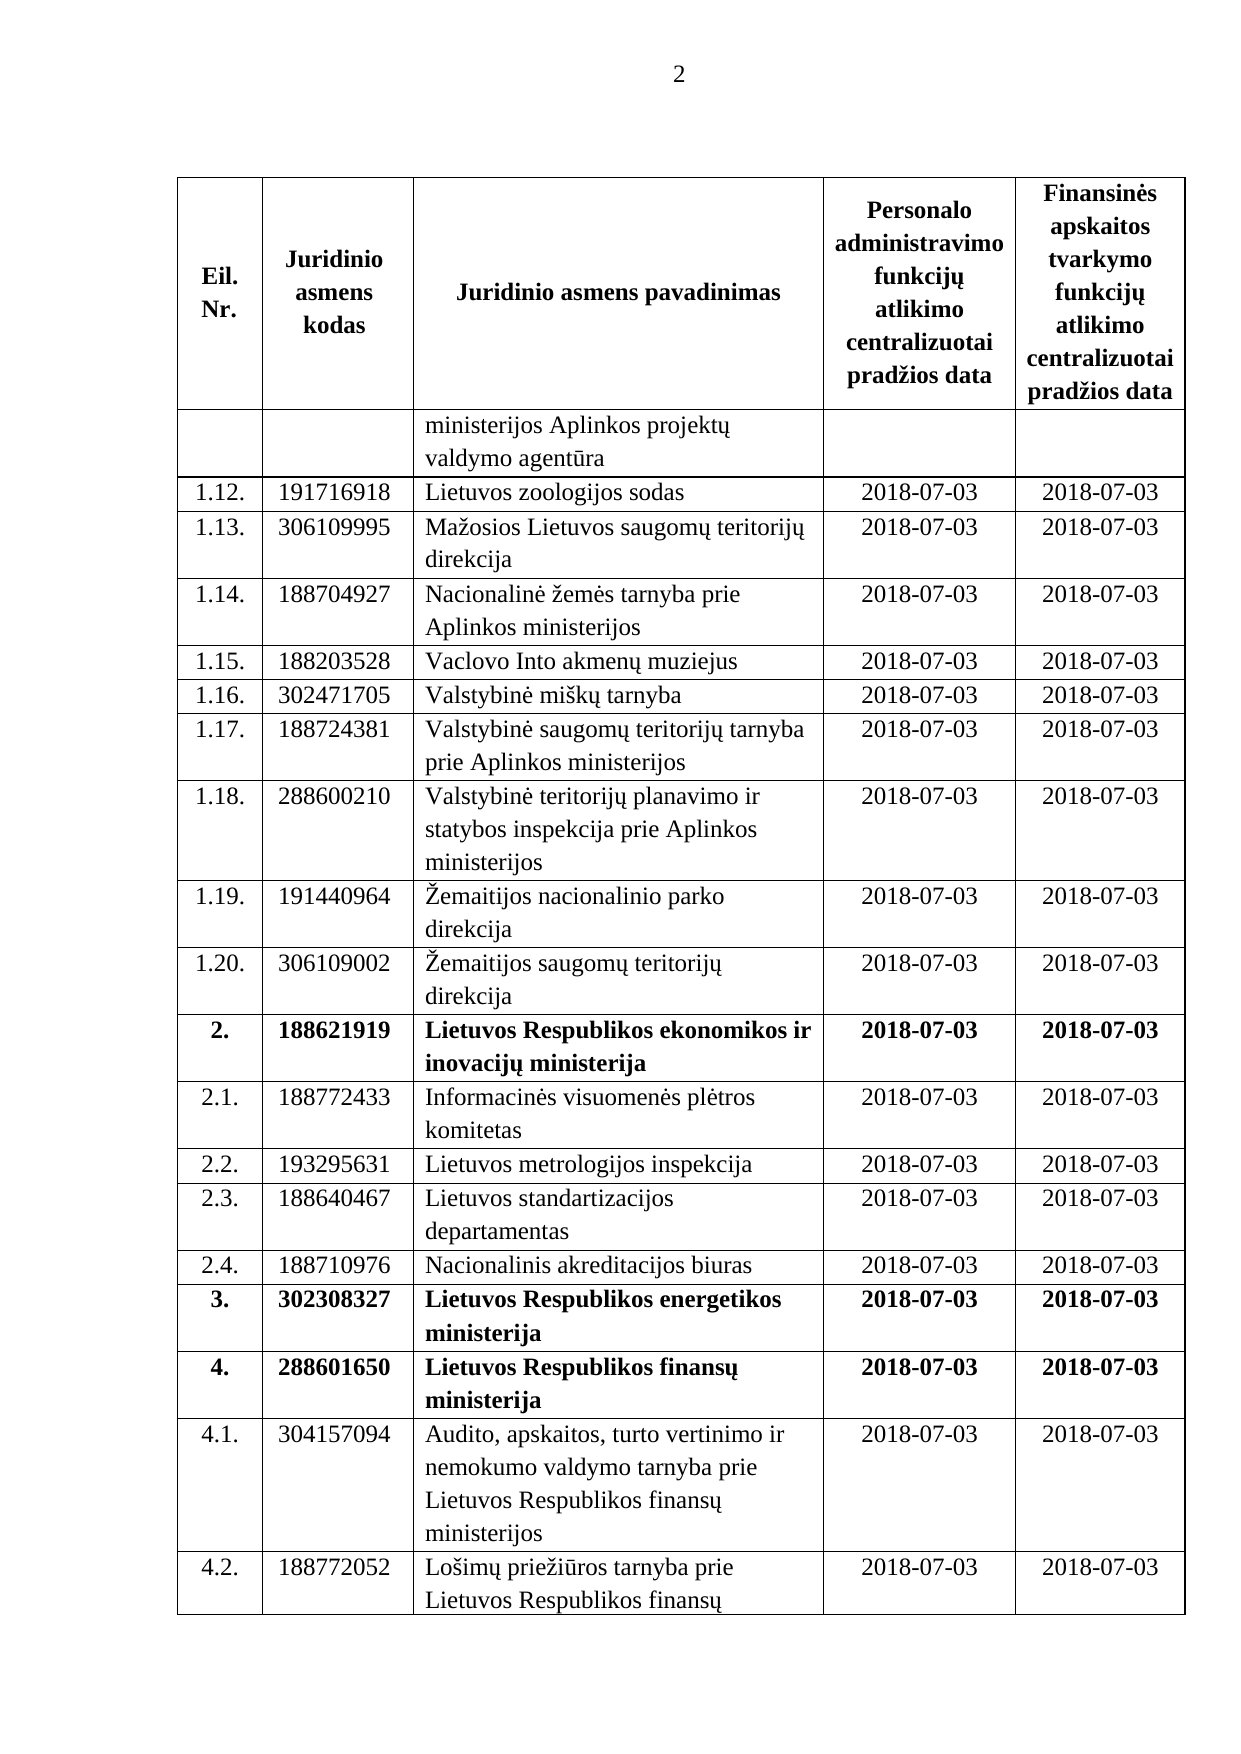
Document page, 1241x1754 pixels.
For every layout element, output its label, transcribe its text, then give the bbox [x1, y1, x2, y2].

table_cell 2018-07-03 [824, 478, 1015, 511]
table_cell Valstybinė miškų tarnyba [414, 680, 823, 713]
table_cell 2018-07-03 [1016, 1082, 1184, 1148]
table_cell 188724381 [263, 714, 413, 780]
table_cell 188710976 [263, 1251, 413, 1283]
table_cell 191440964 [263, 881, 413, 947]
table_cell 2018-07-03 [824, 1251, 1015, 1283]
table_cell 2018-07-03 [824, 1419, 1015, 1551]
table_cell Audito, apskaitos, turto vertinimo ir nemokumo valdymo tarnyba prie Lietuvos Respublikos finansų ministerijos [414, 1419, 823, 1551]
table_header Juridinio asmens kodas [263, 178, 413, 409]
table_cell 2018-07-03 [1016, 512, 1184, 578]
table_cell Lietuvos standartizacijos departamentas [414, 1184, 823, 1249]
table_cell 2018-07-03 [1016, 781, 1184, 880]
table_cell 1.19. [178, 881, 262, 947]
table_cell 2018-07-03 [1016, 1184, 1184, 1249]
table_cell 188621919 [263, 1015, 413, 1081]
table_cell 188704927 [263, 579, 413, 645]
table_cell 2018-07-03 [1016, 680, 1184, 713]
table_cell 2018-07-03 [1016, 646, 1184, 679]
table_cell 2018-07-03 [824, 1015, 1015, 1081]
table_cell 2018-07-03 [1016, 579, 1184, 645]
table_cell 2018-07-03 [824, 1285, 1015, 1351]
table_cell 1.17. [178, 714, 262, 780]
table_cell Valstybinė teritorijų planavimo ir statybos inspekcija prie Aplinkos ministerijos [414, 781, 823, 880]
table_cell 302308327 [263, 1285, 413, 1351]
table_cell [263, 410, 413, 476]
table_cell 4.2. [178, 1552, 262, 1614]
table_cell Lietuvos metrologijos inspekcija [414, 1149, 823, 1182]
table_cell [178, 410, 262, 476]
table_cell Nacionalinis akreditacijos biuras [414, 1251, 823, 1283]
table_cell 4.1. [178, 1419, 262, 1551]
table_cell Nacionalinė žemės tarnyba prie Aplinkos ministerijos [414, 579, 823, 645]
table_cell ministerijos Aplinkos projektų valdymo agentūra [414, 410, 823, 476]
table_cell 1.14. [178, 579, 262, 645]
table_cell Valstybinė saugomų teritorijų tarnyba prie Aplinkos ministerijos [414, 714, 823, 780]
table_cell 2018-07-03 [824, 579, 1015, 645]
table_cell 1.20. [178, 948, 262, 1014]
table_cell Žemaitijos saugomų teritorijų direkcija [414, 948, 823, 1014]
table_cell Žemaitijos nacionalinio parko direkcija [414, 881, 823, 947]
table_cell [1016, 410, 1184, 476]
table_cell 2018-07-03 [1016, 1149, 1184, 1182]
table_cell 193295631 [263, 1149, 413, 1182]
table_cell Mažosios Lietuvos saugomų teritorijų direkcija [414, 512, 823, 578]
table_cell 2018-07-03 [1016, 1285, 1184, 1351]
table_header Finansinės apskaitos tvarkymo funkcijų atlikimo centralizuotai pradžios data [1016, 178, 1184, 409]
table_cell 2018-07-03 [1016, 1419, 1184, 1551]
table_cell 2018-07-03 [1016, 1015, 1184, 1081]
table_cell 2018-07-03 [824, 1184, 1015, 1249]
table_cell [824, 410, 1015, 476]
table_cell 2018-07-03 [824, 646, 1015, 679]
table_cell 188772052 [263, 1552, 413, 1614]
table_cell 306109995 [263, 512, 413, 578]
table_cell 2.2. [178, 1149, 262, 1182]
table_cell Lietuvos Respublikos ekonomikos ir inovacijų ministerija [414, 1015, 823, 1081]
table_cell 2018-07-03 [1016, 478, 1184, 511]
table_cell 2018-07-03 [824, 680, 1015, 713]
table_cell 2.1. [178, 1082, 262, 1148]
table_cell 4. [178, 1352, 262, 1418]
table_cell 2018-07-03 [824, 1552, 1015, 1614]
table_cell 2018-07-03 [824, 714, 1015, 780]
table_cell 2018-07-03 [1016, 948, 1184, 1014]
table_cell 188640467 [263, 1184, 413, 1249]
table_cell 1.15. [178, 646, 262, 679]
table_cell 3. [178, 1285, 262, 1351]
table_cell 2018-07-03 [1016, 881, 1184, 947]
table_cell 1.13. [178, 512, 262, 578]
table_cell Vaclovo Into akmenų muziejus [414, 646, 823, 679]
table_cell 306109002 [263, 948, 413, 1014]
table_cell 2018-07-03 [824, 881, 1015, 947]
table_cell 191716918 [263, 478, 413, 511]
table_cell 188772433 [263, 1082, 413, 1148]
table_cell 2.4. [178, 1251, 262, 1283]
table_cell Lietuvos zoologijos sodas [414, 478, 823, 511]
table_cell Lietuvos Respublikos finansų ministerija [414, 1352, 823, 1418]
table_cell 2018-07-03 [824, 512, 1015, 578]
table_cell 2018-07-03 [1016, 1251, 1184, 1283]
table_cell 288601650 [263, 1352, 413, 1418]
table_cell 1.12. [178, 478, 262, 511]
table_cell Lošimų priežiūros tarnyba prie Lietuvos Respublikos finansų [414, 1552, 823, 1614]
table_header Juridinio asmens pavadinimas [414, 178, 823, 409]
table_cell 2018-07-03 [824, 781, 1015, 880]
table_cell 2018-07-03 [824, 948, 1015, 1014]
table_cell Lietuvos Respublikos energetikos ministerija [414, 1285, 823, 1351]
table_cell 2018-07-03 [824, 1082, 1015, 1148]
table_header Personalo administravimo funkcijų atlikimo centralizuotai pradžios data [824, 178, 1015, 409]
table_cell 1.18. [178, 781, 262, 880]
table_cell 2018-07-03 [824, 1149, 1015, 1182]
table_cell 2018-07-03 [1016, 1352, 1184, 1418]
table_cell 2. [178, 1015, 262, 1081]
table_cell 302471705 [263, 680, 413, 713]
table_cell 2.3. [178, 1184, 262, 1249]
table_cell 188203528 [263, 646, 413, 679]
table_cell 304157094 [263, 1419, 413, 1551]
table_cell 2018-07-03 [1016, 714, 1184, 780]
table_cell 2018-07-03 [1016, 1552, 1184, 1614]
table_cell 2018-07-03 [824, 1352, 1015, 1418]
table_cell 288600210 [263, 781, 413, 880]
table_cell 1.16. [178, 680, 262, 713]
table_cell Informacinės visuomenės plėtros komitetas [414, 1082, 823, 1148]
table_header Eil. Nr. [178, 178, 262, 409]
